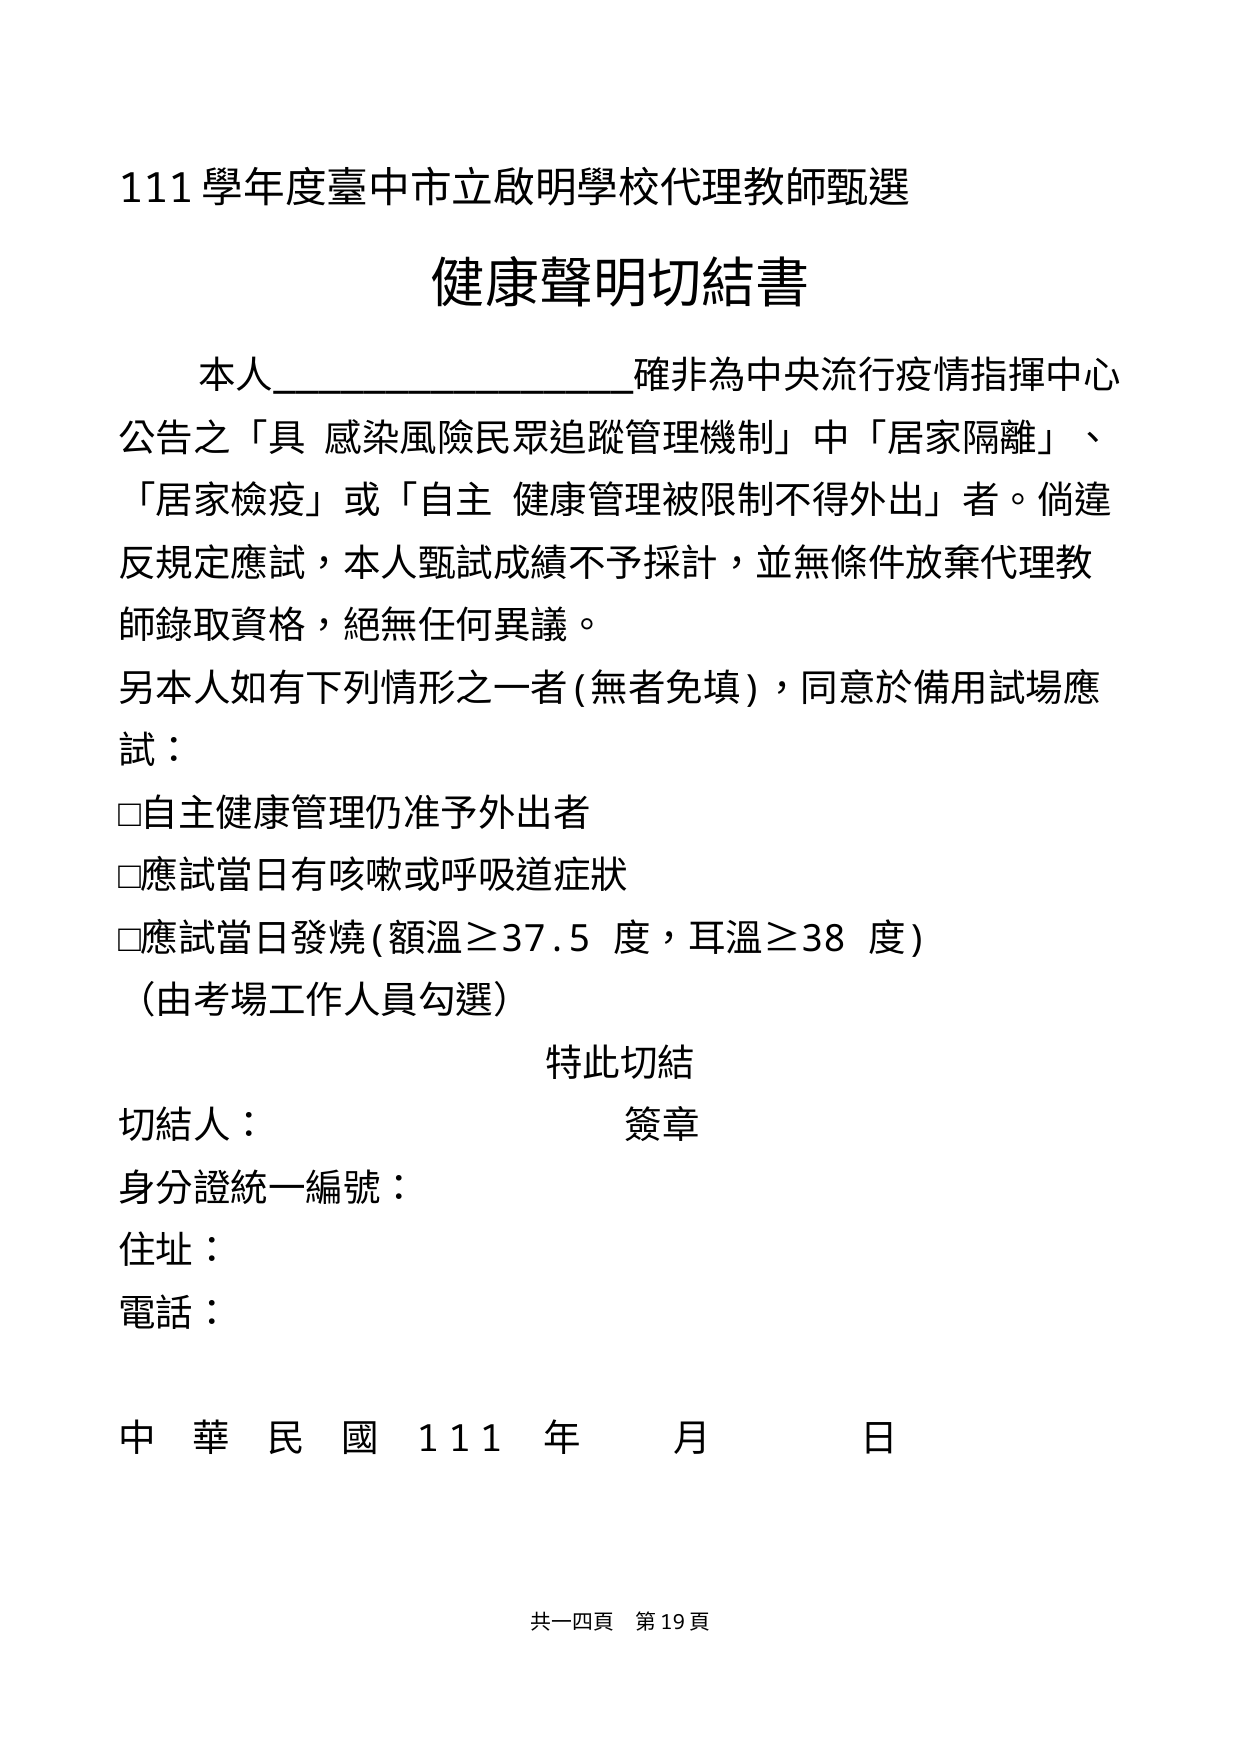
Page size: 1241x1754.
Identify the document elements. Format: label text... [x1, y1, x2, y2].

text □應試當日發燒(額溫≥37.5 度，耳溫≥38 度) [118, 893, 1122, 956]
text 特此切結 [118, 1018, 1122, 1081]
text □應試當日有咳嗽或呼吸道症狀 [118, 831, 1122, 893]
text 中 華 民 國 111 年 月 日 [118, 1393, 1122, 1456]
text 身分證統一編號： [118, 1143, 1122, 1206]
text 住址： [118, 1206, 1122, 1268]
text □自主健康管理仍准予外出者 [118, 768, 1122, 831]
text 另本人如有下列情形之一者(無者免填)，同意於備用試場應試： [118, 643, 1122, 768]
text 111學年度臺中市立啟明學校代理教師甄選 [118, 143, 1122, 206]
text （由考場工作人員勾選） [118, 956, 1122, 1018]
text 健康聲明切結書 [118, 206, 1122, 331]
text 本人________________確非為中央流行疫情指揮中心公告之「具 感染風險民眾追蹤管理機制」中「居家隔離」、「居家檢疫」或「自主 健康管理被限制不得外出」者。倘違反規定應試，本人甄試成績不予採計，並無條件放棄代理教師錄取資格，絕無任何異議。 [118, 331, 1122, 643]
text 切結人： 簽章 [118, 1081, 1122, 1143]
text 電話： [118, 1268, 1122, 1331]
